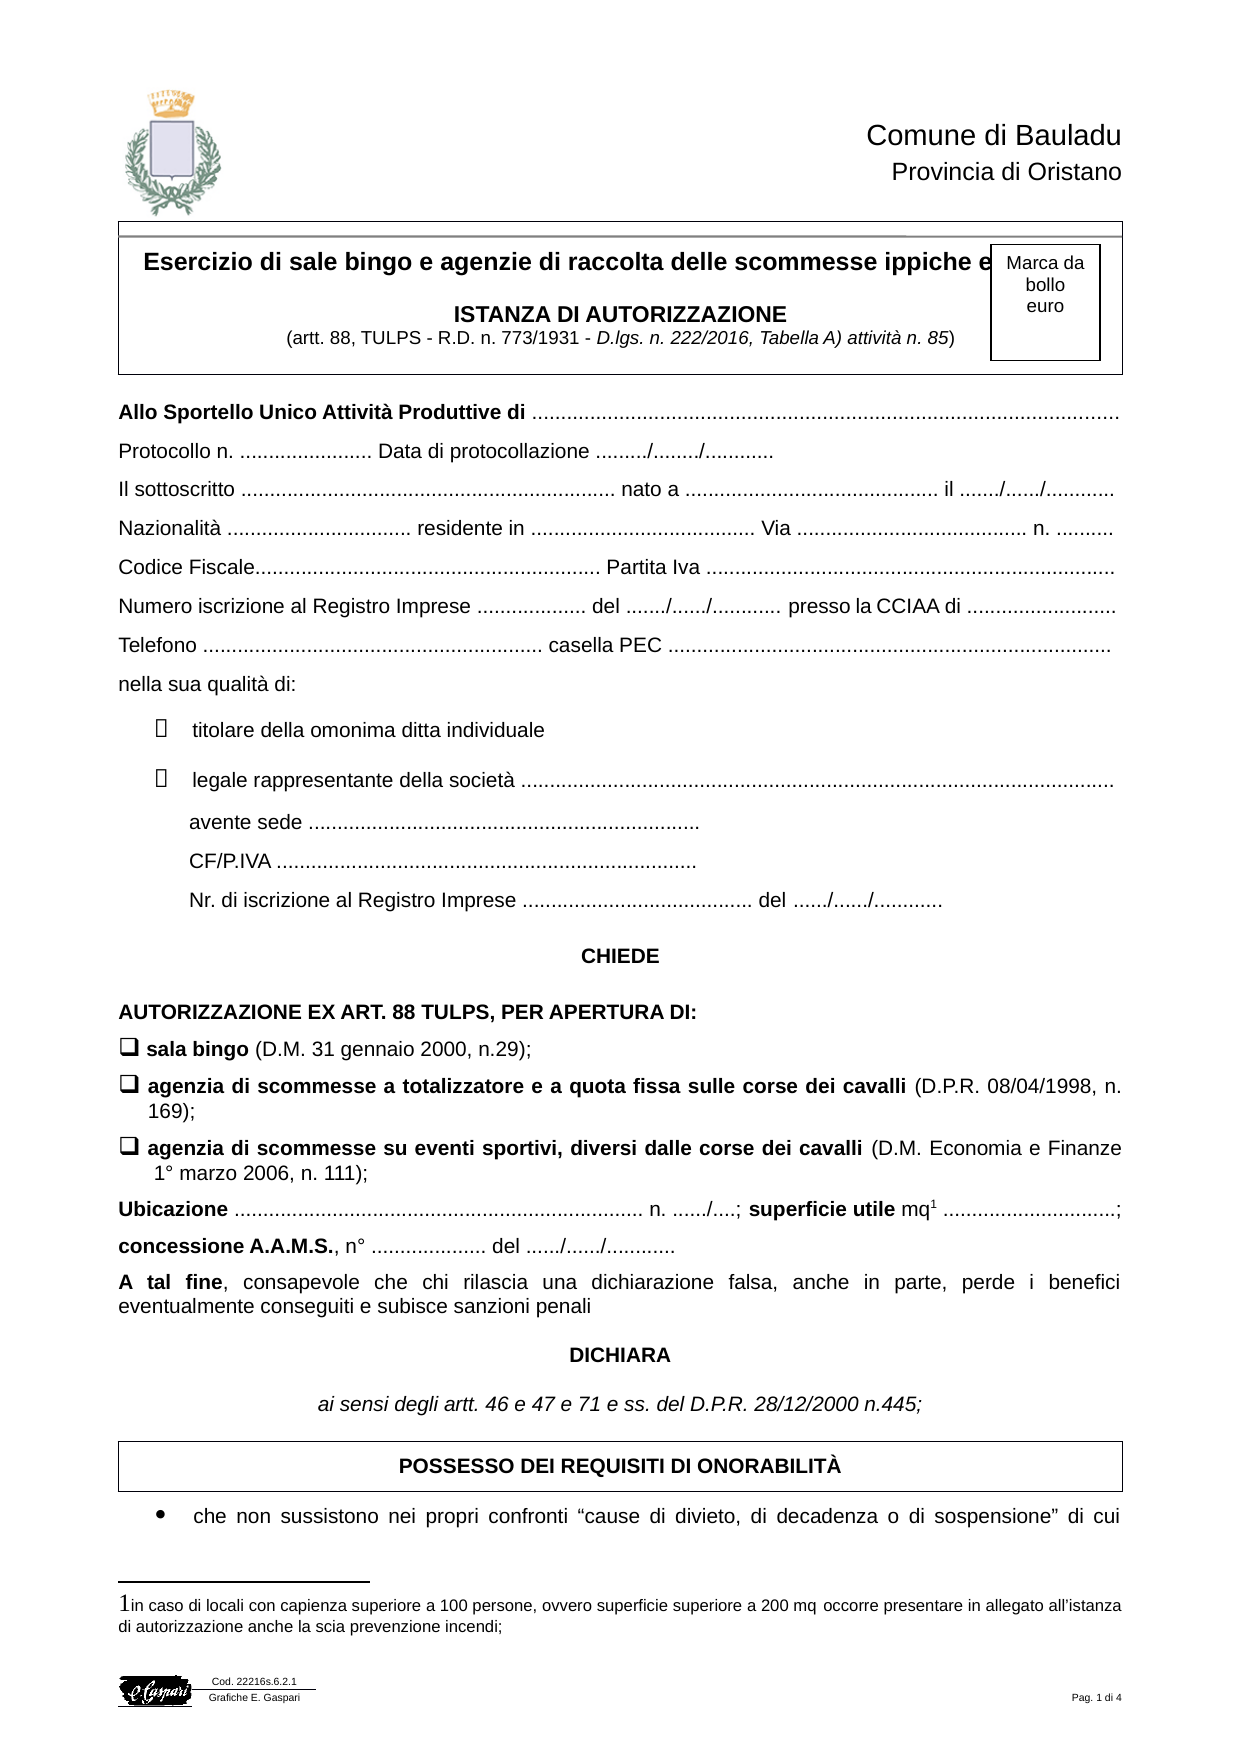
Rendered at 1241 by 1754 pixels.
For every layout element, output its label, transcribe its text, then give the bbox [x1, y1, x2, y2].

text CF/P.IVA ......................................................................... [189, 849, 1122, 873]
text Provincia di Oristano [224, 157, 1122, 185]
text  legale rappresentante della società ....................................................................................................... [153, 760, 1122, 794]
table_header POSSESSO DEI REQUISITI DI ONORABILITÀ [119, 1442, 1122, 1491]
text  agenzia di scommesse a totalizzatore e a quota fissa sulle corse dei cavalli (D.P.R. 08/04/1998, n. 169); [118, 1074, 1122, 1123]
text Il sottoscritto ................................................................. nato a ............................................ il ......./....../............ [118, 477, 1122, 501]
text concessione A.A.M.S., n° .................... del ....../....../............ [118, 1233, 1122, 1257]
list che non sussistono nei propri confronti “cause di divieto, di decadenza o di sospensione” di cui [156, 1504, 1122, 1529]
text in caso di locali con capienza superiore a 100 persone, ovvero superficie superiore a 200 mq occorre presentare in allegato all’istanza di autorizzazione anche la scia prevenzione incendi; [118, 1588, 1122, 1636]
text Ubicazione ....................................................................... n. ....../....; superficie utile mq ..............................; [118, 1197, 1122, 1221]
text  sala bingo (D.M. 31 gennaio 2000, n.29); [118, 1037, 1122, 1062]
text Protocollo n. ....................... Data di protocollazione ........./......../............ [118, 438, 1122, 462]
text Numero iscrizione al Registro Imprese ................... del ......./....../............ presso la CCIAA di .......................... [118, 594, 1122, 618]
text ai sensi degli artt. 46 e 47 e 71 e ss. del D.P.R. 28/12/2000 n.445; [118, 1392, 1122, 1416]
text Codice Fiscale............................................................ Partita Iva ....................................................................... [118, 555, 1122, 579]
text AUTORIZZAZIONE EX ART. 88 TULPS, PER APERTURA DI: [118, 1000, 1122, 1024]
table_header [119, 222, 1122, 235]
text DICHIARA [118, 1343, 1122, 1367]
text A tal fine, consapevole che chi rilascia una dichiarazione falsa, anche in parte, perde i benefici eventualmente conseguiti e subisce sanzioni penali [118, 1270, 1122, 1318]
text Comune di Bauladu [224, 118, 1122, 152]
text avente sede .................................................................... [189, 810, 1122, 834]
picture [118, 1674, 192, 1706]
text  agenzia di scommesse su eventi sportivi, diversi dalle corse dei cavalli (D.M. Economia e Finanze 1° marzo 2006, n. 111); [118, 1136, 1122, 1184]
table_header Esercizio di sale bingo e agenzie di raccolta delle scommesse ippiche e sportive ISTANZA DI AUTORIZZAZIONE (artt. 88, TULPS - R.D. n. 773/1931 - D.lgs. n. 222/2016, Tabella A) attività n. 85) [119, 238, 1122, 373]
text Allo Sportello Unico Attività Produttive di [118, 399, 1122, 423]
text Telefono ........................................................... casella PEC ............................................................................. [118, 633, 1122, 657]
text Nazionalità ................................ residente in ....................................... Via ........................................ n. .......... [118, 516, 1122, 540]
text  titolare della omonima ditta individuale [153, 710, 1122, 744]
text CHIEDE [118, 944, 1122, 968]
text Nr. di iscrizione al Registro Imprese ........................................ del ....../....../............ [189, 888, 1122, 912]
picture [122, 87, 224, 219]
text nella sua qualità di: [118, 672, 1122, 696]
